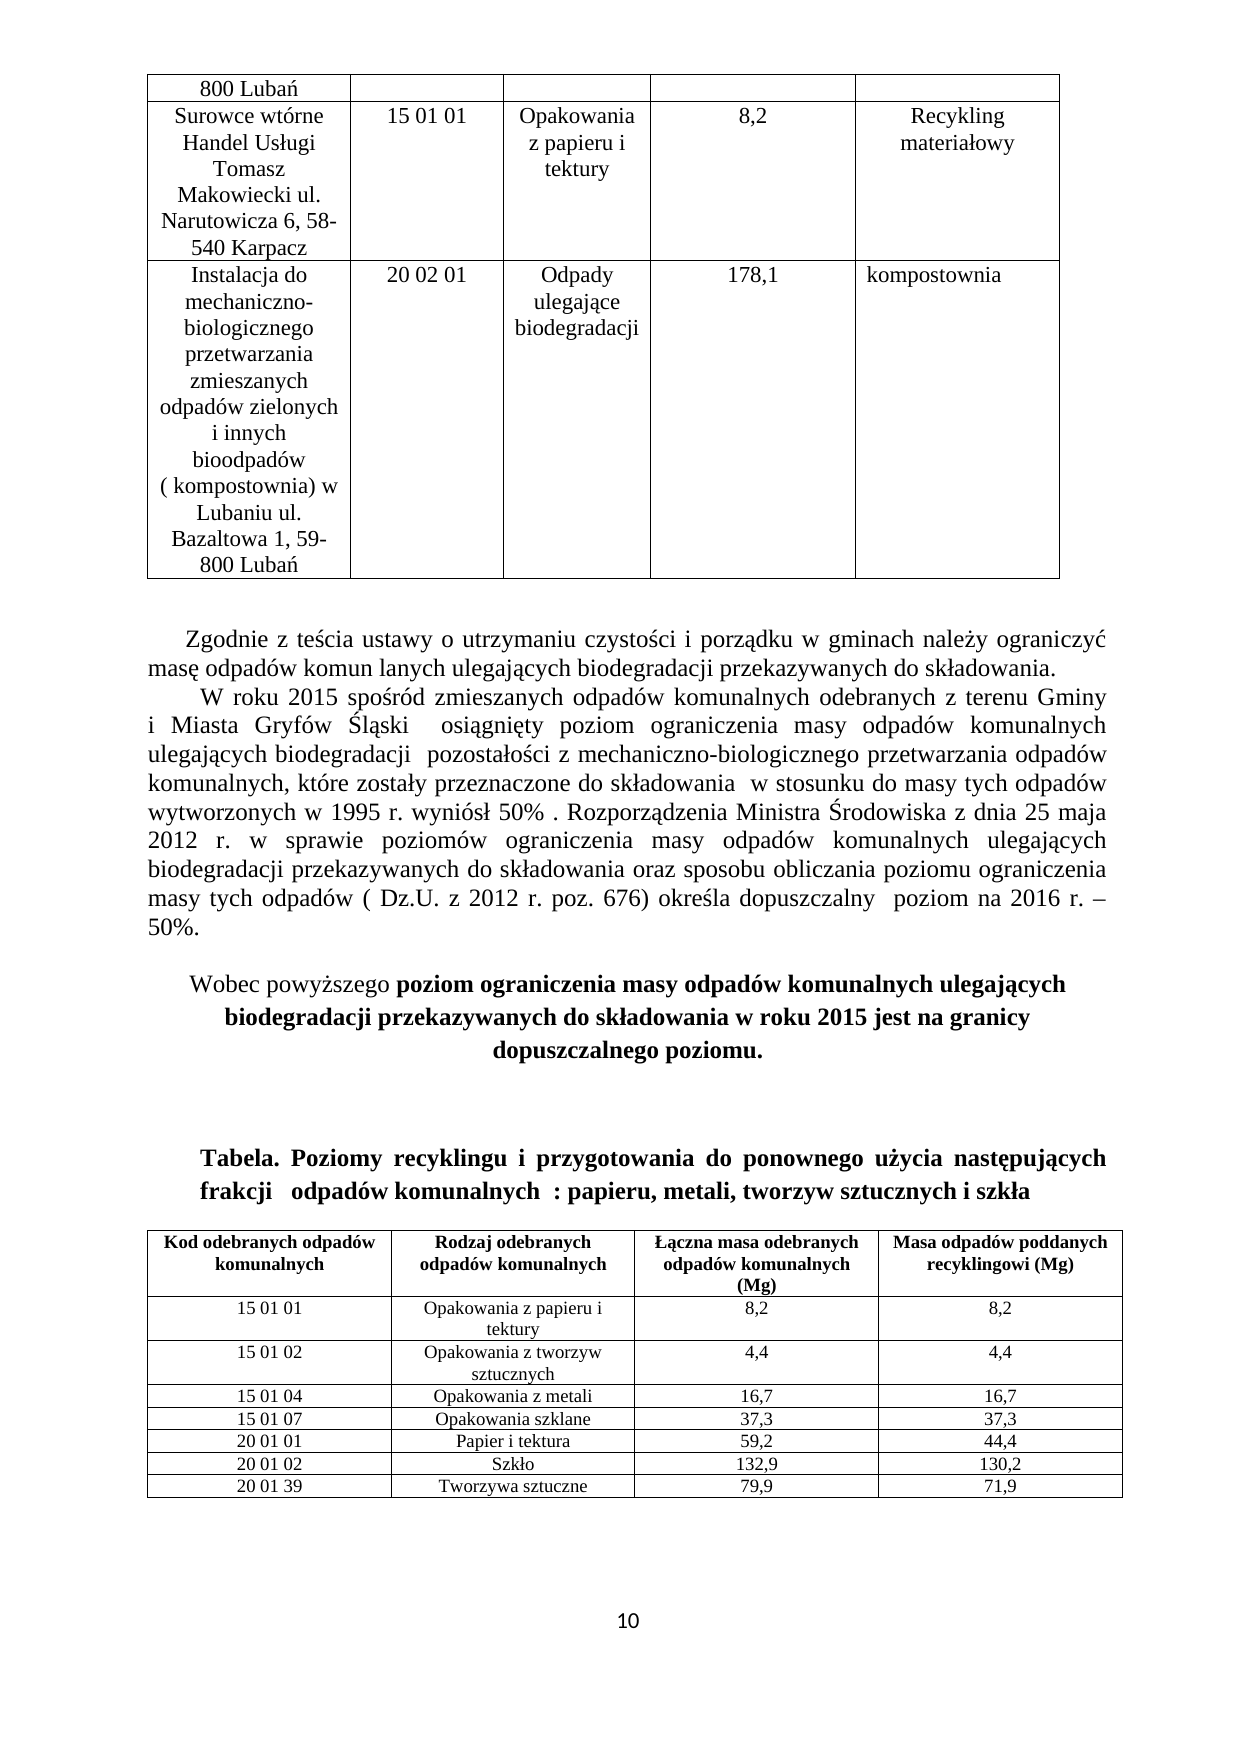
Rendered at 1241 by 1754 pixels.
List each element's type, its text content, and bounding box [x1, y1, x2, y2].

table_cell 20 02 01 [351, 261, 503, 578]
table_cell 15 01 02 [148, 1341, 391, 1384]
table_cell 20 01 39 [148, 1475, 391, 1497]
text Wobec powyższego poziom ograniczenia masy odpadów komunalnych ulegających biodegradacji przekazywanych do składowania w roku 2015 jest na granicy dopuszczalnego poziomu. [148, 969, 1107, 1064]
table_cell 15 01 04 [148, 1385, 391, 1407]
text W roku 2015 spośród zmieszanych odpadów komunalnych odebranych z terenu Gminy i Miasta Gryfów Śląski osiągnięty poziom ograniczenia masy odpadów komunalnych ulegających biodegradacji pozostałości z mechaniczno-biologicznego przetwarzania odpadów komunalnych, które zostały przeznaczone do składowania w stosunku do masy tych odpadów wytworzonych w 1995 r. wyniósł 50% . Rozporządzenia Ministra Środowiska z dnia 25 maja 2012 r. w sprawie poziomów ograniczenia masy odpadów komunalnych ulegających biodegradacji przekazywanych do składowania oraz sposobu obliczania poziomu ograniczenia masy tych odpadów ( Dz.U. z 2012 r. poz. 676) określa dopuszczalny poziom na 2016 r. – 50%. [148, 682, 1107, 941]
table_header Kod odebranych odpadów komunalnych [148, 1231, 391, 1296]
table_cell [504, 75, 650, 101]
table_cell [856, 75, 1059, 101]
table_cell 20 01 01 [148, 1430, 391, 1452]
table_cell Opakowania z papieru i tektury [504, 102, 650, 260]
table_cell 15 01 07 [148, 1408, 391, 1429]
list Tabela. Poziomy recyklingu i przygotowania do ponownego użycia następujących frakcji odpadów komunalnych : papieru, metali, tworzyw sztucznych i szkła [200, 1143, 1107, 1205]
table_cell Tworzywa sztuczne [392, 1475, 634, 1497]
table_cell Opakowania z papieru i tektury [392, 1297, 634, 1340]
table_cell 37,3 [879, 1408, 1122, 1429]
table_cell 800 Lubań [148, 75, 350, 101]
table_cell 130,2 [879, 1453, 1122, 1474]
table_cell kompostownia [856, 261, 1059, 578]
table_cell 4,4 [635, 1341, 878, 1384]
table_cell 8,2 [879, 1297, 1122, 1340]
table_cell 15 01 01 [351, 102, 503, 260]
table_cell 132,9 [635, 1453, 878, 1474]
table_cell [351, 75, 503, 101]
table_cell 8,2 [651, 102, 855, 260]
table_cell Opakowania z tworzyw sztucznych [392, 1341, 634, 1384]
table_cell 8,2 [635, 1297, 878, 1340]
table_cell 16,7 [635, 1385, 878, 1407]
table_cell 71,9 [879, 1475, 1122, 1497]
table_cell Opakowania z metali [392, 1385, 634, 1407]
table_cell Surowce wtórne Handel Usługi Tomasz Makowiecki ul. Narutowicza 6, 58-540 Karpacz [148, 102, 350, 260]
table_cell 44,4 [879, 1430, 1122, 1452]
table_cell Instalacja do mechaniczno-biologicznego przetwarzania zmieszanych odpadów zielonych i innych bioodpadów ( kompostownia) w Lubaniu ul. Bazaltowa 1, 59-800 Lubań [148, 261, 350, 578]
table_cell Opakowania szklane [392, 1408, 634, 1429]
table_cell 20 01 02 [148, 1453, 391, 1474]
table_cell Odpady ulegające biodegradacji [504, 261, 650, 578]
table_cell 59,2 [635, 1430, 878, 1452]
table_cell 178,1 [651, 261, 855, 578]
table_cell Recykling materiałowy [856, 102, 1059, 260]
table_cell [651, 75, 855, 101]
table_cell 79,9 [635, 1475, 878, 1497]
table_cell 15 01 01 [148, 1297, 391, 1340]
table_header Masa odpadów poddanych recyklingowi (Mg) [879, 1231, 1122, 1296]
text Zgodnie z teścia ustawy o utrzymaniu czystości i porządku w gminach należy ograniczyć masę odpadów komun lanych ulegających biodegradacji przekazywanych do składowania. [148, 624, 1107, 682]
table_cell 4,4 [879, 1341, 1122, 1384]
table_header Łączna masa odebranych odpadów komunalnych (Mg) [635, 1231, 878, 1296]
table_cell 16,7 [879, 1385, 1122, 1407]
table_header Rodzaj odebranych odpadów komunalnych [392, 1231, 634, 1296]
table_cell Szkło [392, 1453, 634, 1474]
table_cell 37,3 [635, 1408, 878, 1429]
table_cell Papier i tektura [392, 1430, 634, 1452]
